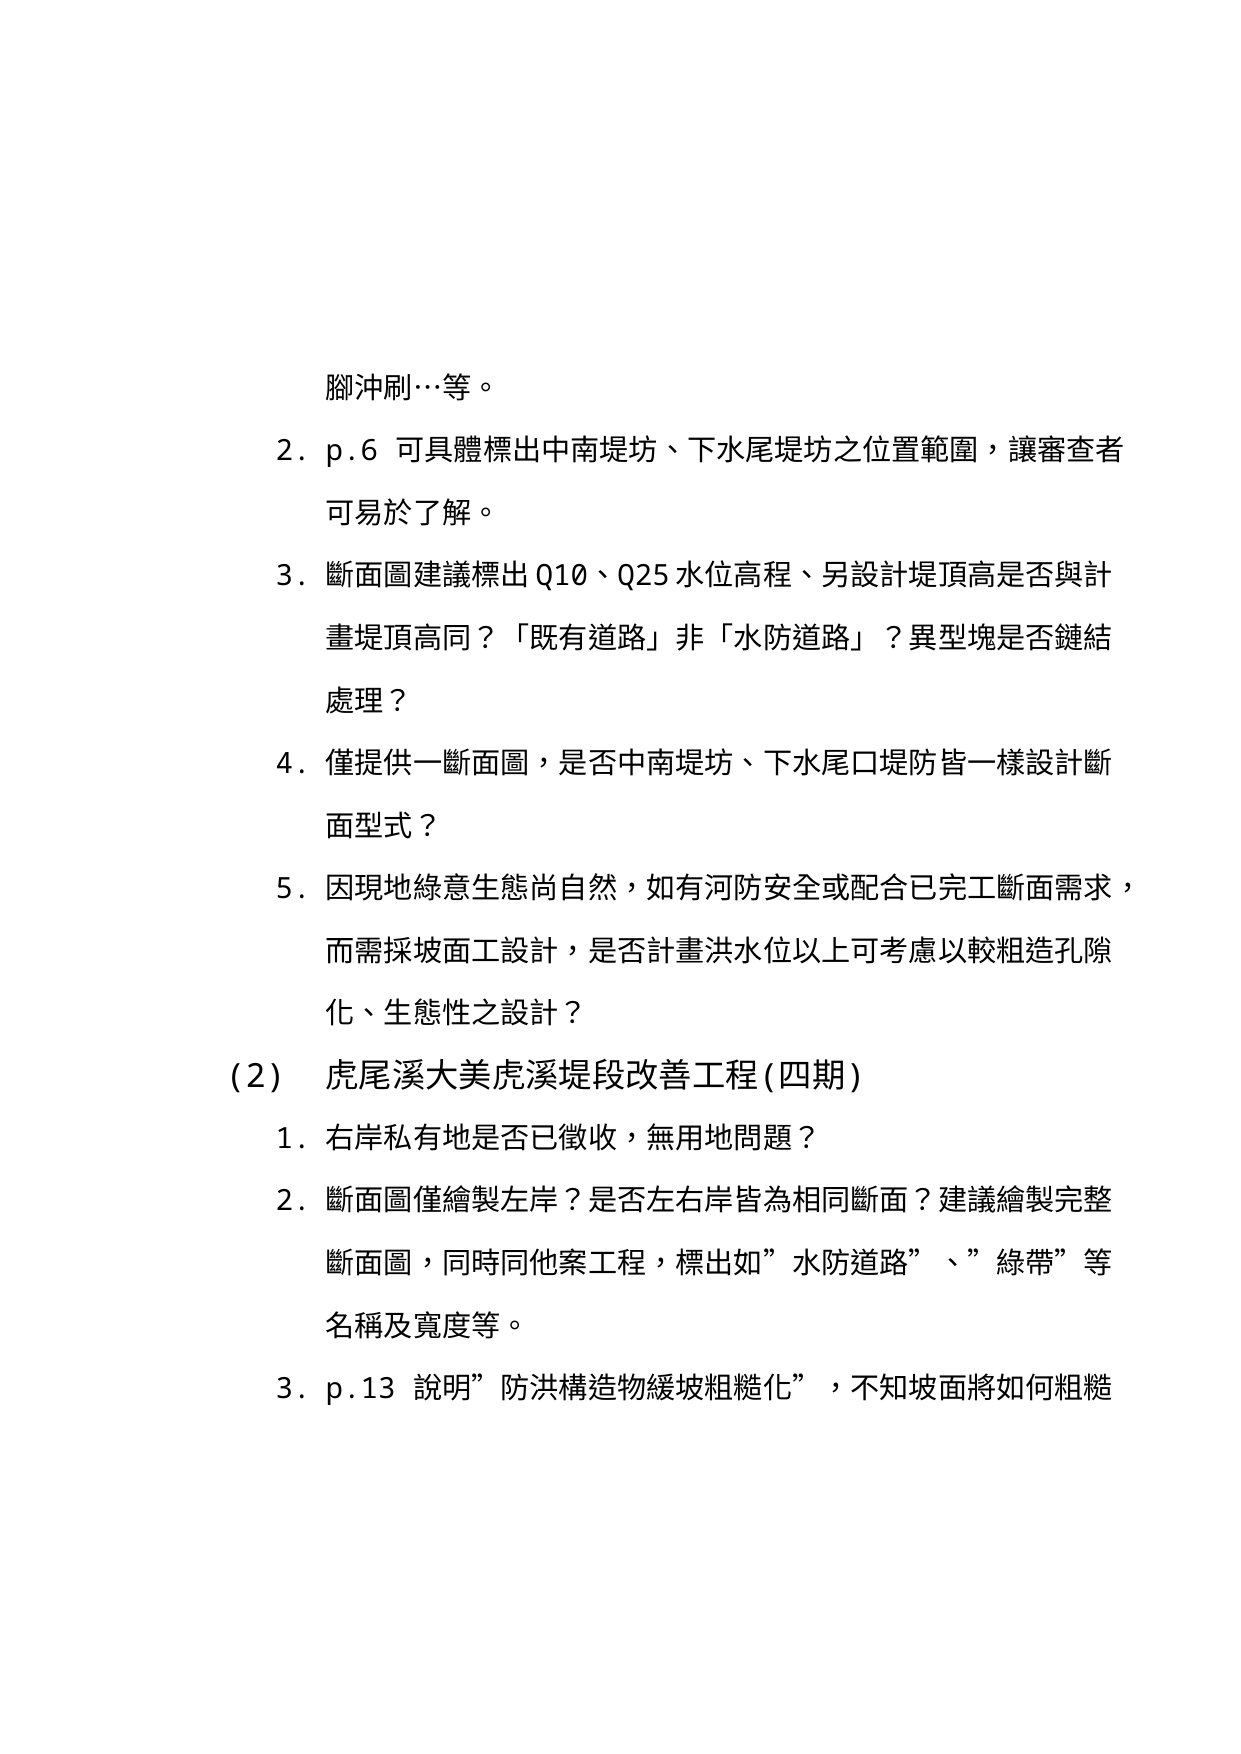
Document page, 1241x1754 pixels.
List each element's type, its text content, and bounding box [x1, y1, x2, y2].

list 右岸私有地是否已徵收，無用地問題？ [275, 1094, 1134, 1157]
list p.6 可具體標出中南堤坊、下水尾堤坊之位置範圍，讓審查者可易於了解。 [275, 407, 1134, 532]
list 斷面圖建議標出Q10、Q25水位高程、另設計堤頂高是否與計畫堤頂高同？「既有道路」非「水防道路」？異型塊是否鏈結處理？ [275, 532, 1134, 719]
list 虎尾溪大美虎溪堤段改善工程(四期) [225, 1032, 1134, 1094]
list 僅提供一斷面圖，是否中南堤坊、下水尾口堤防皆一樣設計斷面型式？ [275, 719, 1134, 844]
list p.13 說明”防洪構造物緩坡粗糙化”，不知坡面將如何粗糙 [275, 1344, 1134, 1407]
list 腳沖刷…等。 [275, 344, 1134, 407]
list 斷面圖僅繪製左岸？是否左右岸皆為相同斷面？建議繪製完整斷面圖，同時同他案工程，標出如”水防道路”、”綠帶”等名稱及寬度等。 [275, 1157, 1134, 1344]
list 因現地綠意生態尚自然，如有河防安全或配合已完工斷面需求，而需採坡面工設計，是否計畫洪水位以上可考慮以較粗造孔隙化、生態性之設計？ [275, 844, 1134, 1032]
